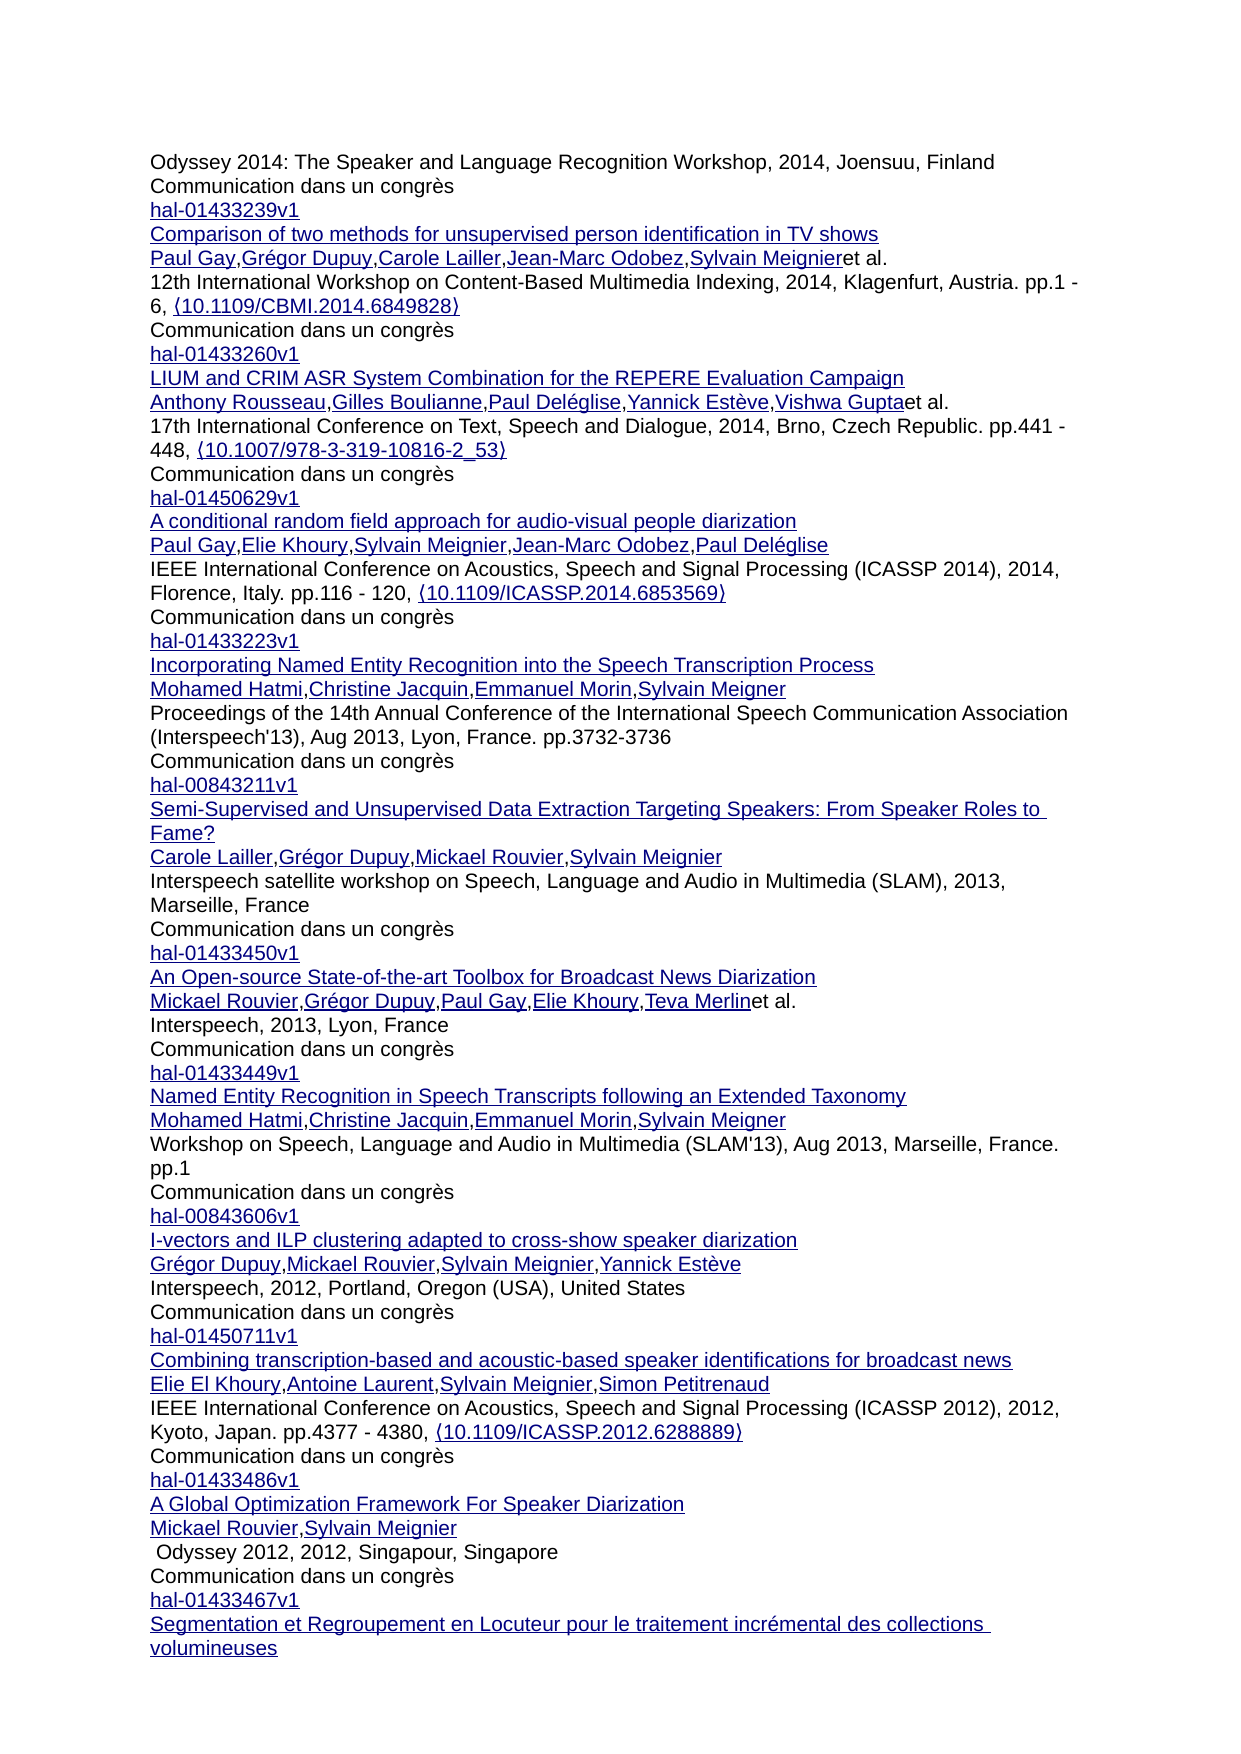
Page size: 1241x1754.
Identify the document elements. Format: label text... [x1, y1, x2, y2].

table_cell Comparison of two methods for unsupervised person identification in TV shows Paul Gay,Grégor Dupuy,Carole Lailler,Jean-Marc Odobez,Sylvain Meignieret al. 12th International Workshop on Content-Based Multimedia Indexing, 2014, Klagenfurt, Austria. pp.1 - 6, ⟨10.1109/CBMI.2014.6849828⟩ Communication dans un congrès hal-01433260v1 [150, 222, 1090, 366]
table_cell Semi-Supervised and Unsupervised Data Extraction Targeting Speakers: From Speaker Roles to Fame? Carole Lailler,Grégor Dupuy,Mickael Rouvier,Sylvain Meignier Interspeech satellite workshop on Speech, Language and Audio in Multimedia (SLAM), 2013, Marseille, France Communication dans un congrès hal-01433450v1 [150, 797, 1090, 964]
table_cell Incorporating Named Entity Recognition into the Speech Transcription Process Mohamed Hatmi,Christine Jacquin,Emmanuel Morin,Sylvain Meigner Proceedings of the 14th Annual Conference of the International Speech Communication Association (Interspeech'13), Aug 2013, Lyon, France. pp.3732-3736 Communication dans un congrès hal-00843211v1 [150, 653, 1090, 797]
table_cell LIUM and CRIM ASR System Combination for the REPERE Evaluation Campaign Anthony Rousseau,Gilles Boulianne,Paul Deléglise,Yannick Estève,Vishwa Guptaet al. 17th International Conference on Text, Speech and Dialogue, 2014, Brno, Czech Republic. pp.441 - 448, ⟨10.1007/978-3-319-10816-2_53⟩ Communication dans un congrès hal-01450629v1 [150, 366, 1090, 509]
table_cell A Global Optimization Framework For Speaker Diarization Mickael Rouvier,Sylvain Meignier Odyssey 2012, 2012, Singapour, Singapore Communication dans un congrès hal-01433467v1 [150, 1492, 1090, 1611]
table_cell Segmentation et Regroupement en Locuteur pour le traitement incrémental des collections volumineuses [150, 1611, 1090, 1659]
table_cell Combining transcription-based and acoustic-based speaker identifications for broadcast news Elie El Khoury,Antoine Laurent,Sylvain Meignier,Simon Petitrenaud IEEE International Conference on Acoustics, Speech and Signal Processing (ICASSP 2012), 2012, Kyoto, Japan. pp.4377 - 4380, ⟨10.1109/ICASSP.2012.6288889⟩ Communication dans un congrès hal-01433486v1 [150, 1348, 1090, 1492]
table_cell An Open-source State-of-the-art Toolbox for Broadcast News Diarization Mickael Rouvier,Grégor Dupuy,Paul Gay,Elie Khoury,Teva Merlinet al. Interspeech, 2013, Lyon, France Communication dans un congrès hal-01433449v1 [150, 965, 1090, 1084]
table_cell Named Entity Recognition in Speech Transcripts following an Extended Taxonomy Mohamed Hatmi,Christine Jacquin,Emmanuel Morin,Sylvain Meigner Workshop on Speech, Language and Audio in Multimedia (SLAM'13), Aug 2013, Marseille, France. pp.1 Communication dans un congrès hal-00843606v1 [150, 1084, 1090, 1228]
table_cell A conditional random field approach for audio-visual people diarization Paul Gay,Elie Khoury,Sylvain Meignier,Jean-Marc Odobez,Paul Deléglise IEEE International Conference on Acoustics, Speech and Signal Processing (ICASSP 2014), 2014, Florence, Italy. pp.116 - 120, ⟨10.1109/ICASSP.2014.6853569⟩ Communication dans un congrès hal-01433223v1 [150, 509, 1090, 653]
table_cell I-vectors and ILP clustering adapted to cross-show speaker diarization Grégor Dupuy,Mickael Rouvier,Sylvain Meignier,Yannick Estève Interspeech, 2012, Portland, Oregon (USA), United States Communication dans un congrès hal-01450711v1 [150, 1228, 1090, 1348]
table_cell Odyssey 2014: The Speaker and Language Recognition Workshop, 2014, Joensuu, Finland Communication dans un congrès hal-01433239v1 [150, 150, 1090, 222]
